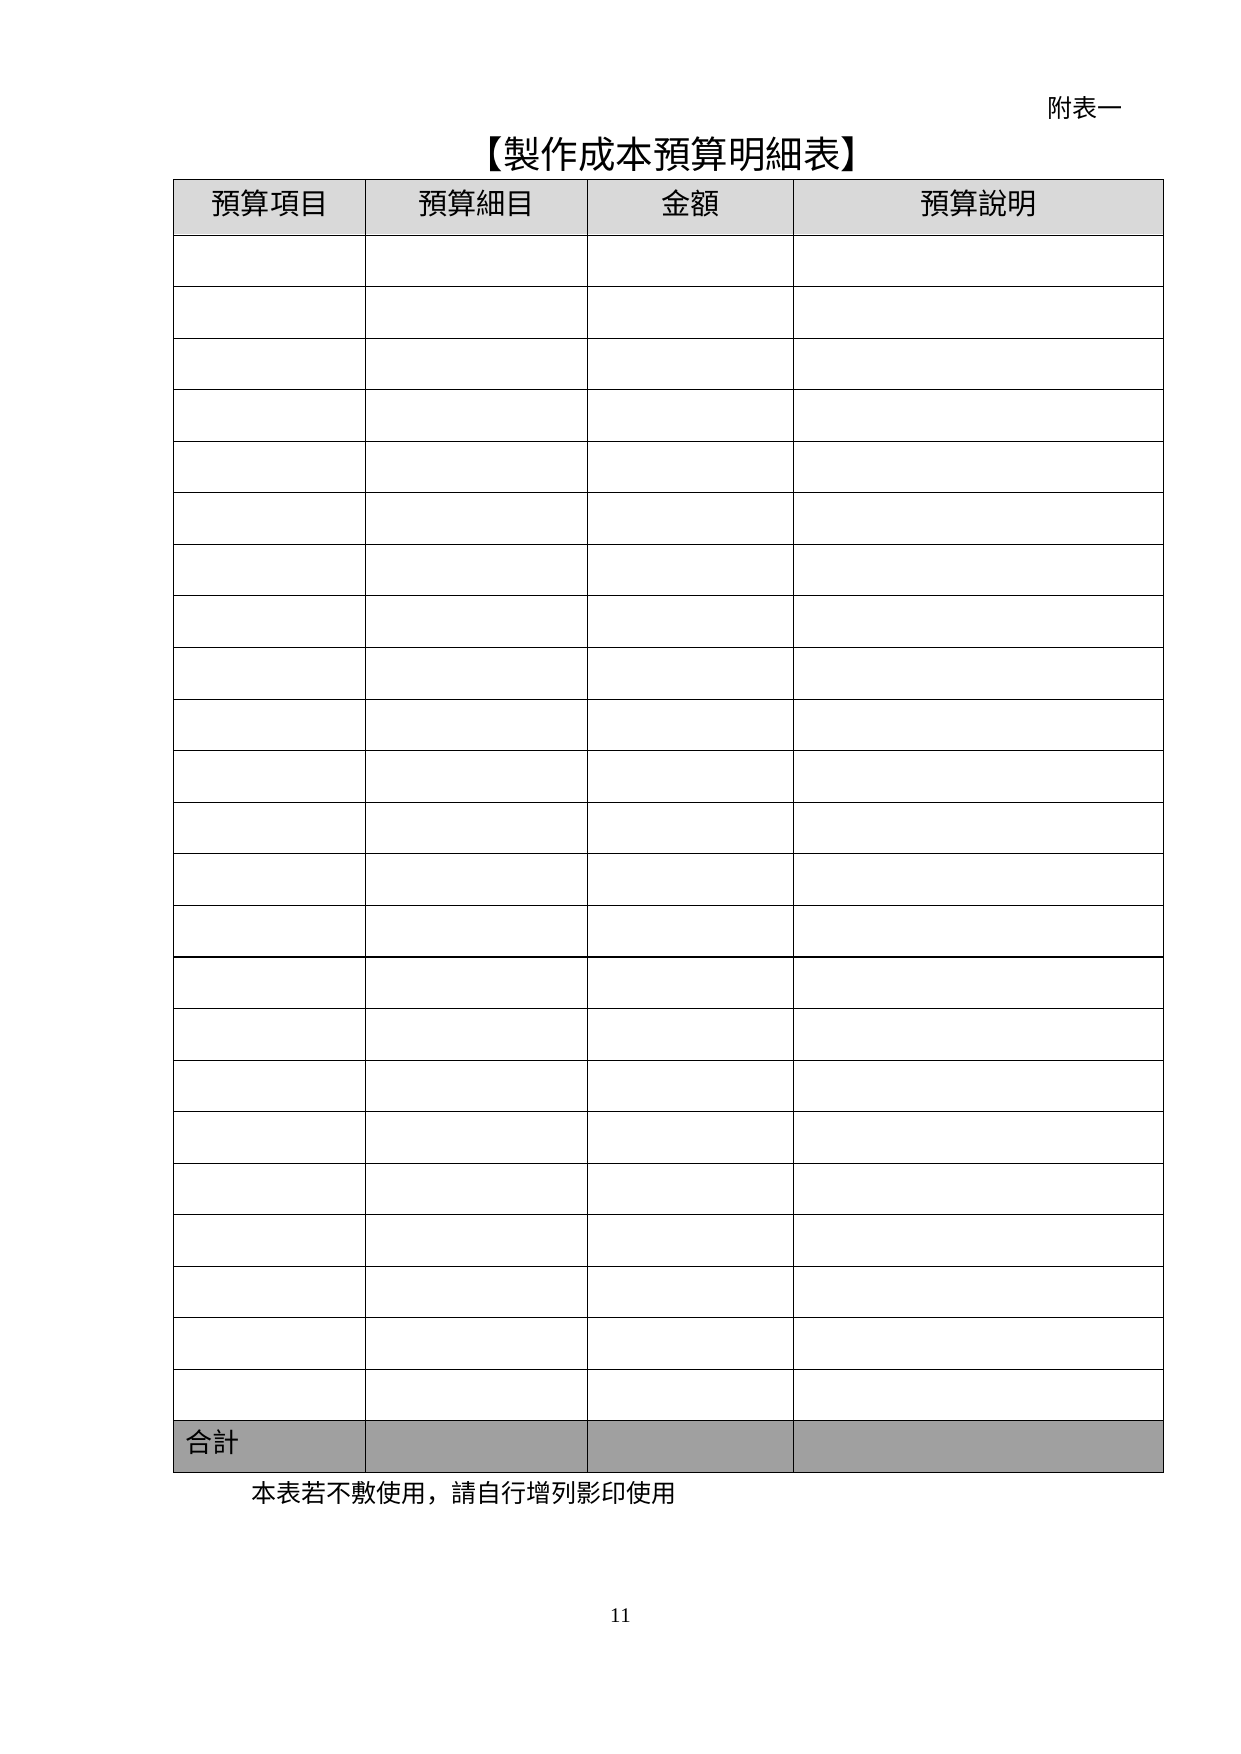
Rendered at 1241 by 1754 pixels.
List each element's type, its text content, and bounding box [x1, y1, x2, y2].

table_cell [366, 803, 587, 853]
table_cell [794, 751, 1163, 802]
table_cell [366, 700, 587, 750]
table_cell [174, 287, 365, 338]
table_cell [174, 1112, 365, 1163]
table_cell [366, 493, 587, 544]
table_cell [174, 545, 365, 595]
table_cell [794, 1009, 1163, 1059]
table_cell [588, 1421, 793, 1472]
table_cell [794, 442, 1163, 492]
table_cell [174, 339, 365, 389]
table_cell [588, 958, 793, 1008]
table_cell [794, 1421, 1163, 1472]
table_cell [366, 1164, 587, 1214]
table_cell [794, 339, 1163, 389]
table_cell [366, 1061, 587, 1111]
table_cell [794, 803, 1163, 853]
table_cell [794, 854, 1163, 905]
table_cell [794, 390, 1163, 441]
table_cell [588, 236, 793, 286]
table_cell [174, 1061, 365, 1111]
table_cell [366, 287, 587, 338]
table_cell [174, 1370, 365, 1420]
table_cell [366, 545, 587, 595]
table_cell [588, 596, 793, 647]
table_cell [588, 906, 793, 956]
table_cell [174, 1267, 365, 1317]
table_cell [366, 390, 587, 441]
table_cell [366, 906, 587, 956]
table_cell [366, 1215, 587, 1266]
table_cell [588, 803, 793, 853]
table_cell [588, 545, 793, 595]
table_cell [794, 545, 1163, 595]
table_cell [588, 1112, 793, 1163]
table_cell [794, 596, 1163, 647]
table_cell [366, 854, 587, 905]
table_cell [588, 1164, 793, 1214]
table_cell [794, 1061, 1163, 1111]
table_cell [174, 751, 365, 802]
table_cell [366, 236, 587, 286]
table_cell [588, 751, 793, 802]
table_cell [174, 596, 365, 647]
table_cell [174, 803, 365, 853]
table_cell [794, 1318, 1163, 1369]
table_cell [366, 648, 587, 698]
table_cell [174, 1215, 365, 1266]
table_cell [794, 1267, 1163, 1317]
table_cell [588, 1370, 793, 1420]
table_cell [794, 958, 1163, 1008]
table_cell [174, 1318, 365, 1369]
table_cell [366, 442, 587, 492]
table_cell [174, 648, 365, 698]
table_cell [588, 1215, 793, 1266]
table_cell [588, 442, 793, 492]
table_cell [588, 287, 793, 338]
table_cell [174, 1164, 365, 1214]
table_cell [794, 1164, 1163, 1214]
table_cell [366, 1267, 587, 1317]
table_cell [588, 700, 793, 750]
table_cell [794, 1370, 1163, 1420]
table_cell [794, 648, 1163, 698]
table_cell [588, 648, 793, 698]
table_cell [366, 958, 587, 1008]
table_cell [588, 1318, 793, 1369]
table_cell [174, 906, 365, 956]
table_cell [588, 854, 793, 905]
table_cell [588, 339, 793, 389]
text 【製作成本預算明細表】 [221, 125, 1122, 179]
table_cell [366, 1112, 587, 1163]
table_cell [174, 854, 365, 905]
table_cell [588, 493, 793, 544]
table_cell [366, 596, 587, 647]
table_cell [794, 1215, 1163, 1266]
table_cell [174, 236, 365, 286]
table_cell [794, 906, 1163, 956]
table_cell [794, 236, 1163, 286]
table_cell [794, 493, 1163, 544]
table_header 預算細目 [366, 180, 587, 234]
table_cell [174, 700, 365, 750]
table_cell [174, 958, 365, 1008]
table_cell [588, 1009, 793, 1059]
table_cell [588, 1267, 793, 1317]
table_header 預算說明 [794, 180, 1163, 234]
table_cell [366, 751, 587, 802]
table_header 預算項目 [174, 180, 365, 234]
table_cell [366, 339, 587, 389]
table_cell [366, 1318, 587, 1369]
table_cell [366, 1370, 587, 1420]
table_cell [174, 442, 365, 492]
table_cell [366, 1421, 587, 1472]
table_cell [366, 1009, 587, 1059]
text 本表若不敷使用，請自行增列影印使用 [251, 1473, 1231, 1509]
table_cell [588, 1061, 793, 1111]
table_cell [174, 1009, 365, 1059]
table_cell [794, 287, 1163, 338]
table_cell [794, 1112, 1163, 1163]
table_cell [588, 390, 793, 441]
table_cell [174, 493, 365, 544]
table_cell [794, 700, 1163, 750]
table_cell 合計 [174, 1421, 365, 1472]
table_cell [174, 390, 365, 441]
table_header 金額 [588, 180, 793, 234]
